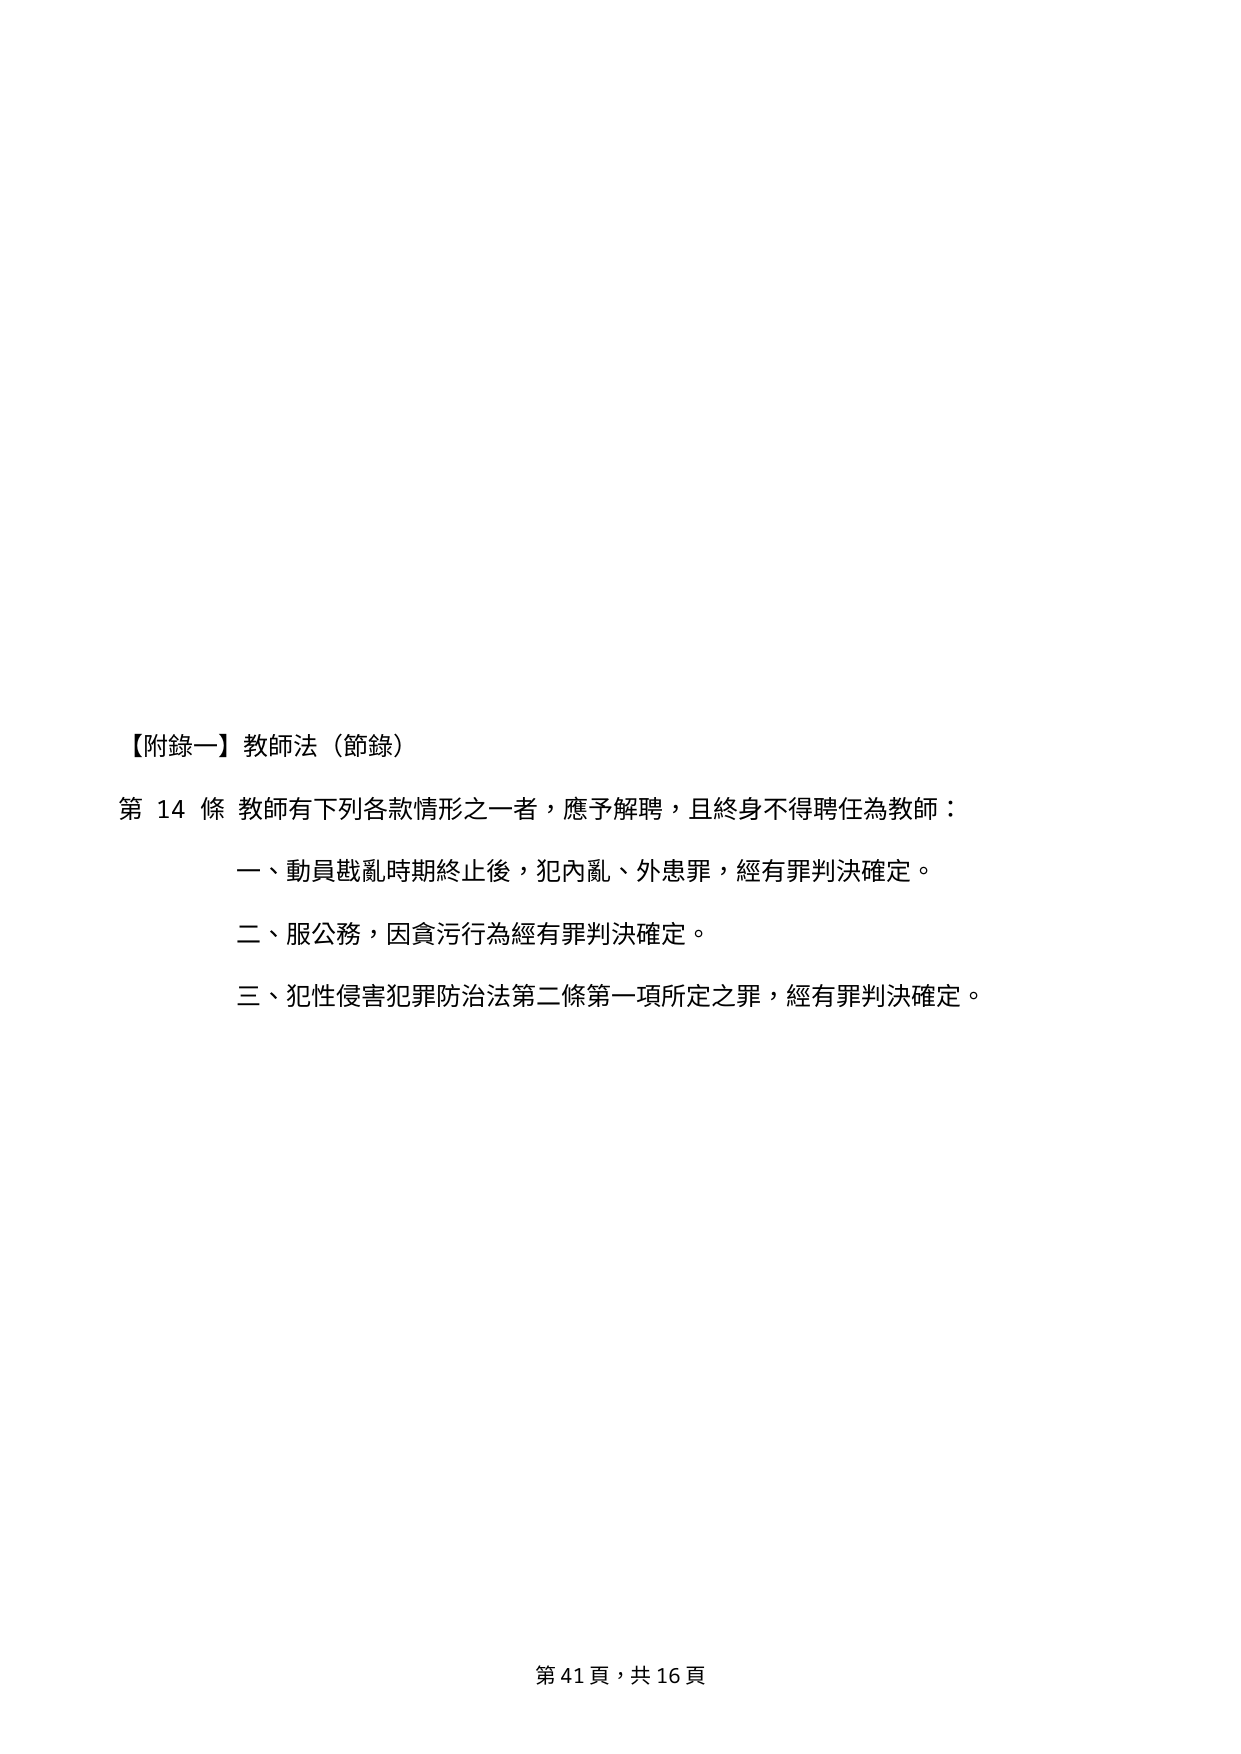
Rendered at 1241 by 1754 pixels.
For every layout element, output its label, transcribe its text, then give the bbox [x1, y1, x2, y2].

text 三、犯性侵害犯罪防治法第二條第一項所定之罪，經有罪判決確定。 [236, 953, 1122, 1016]
text 第 14 條 教師有下列各款情形之一者，應予解聘，且終身不得聘任為教師： [118, 766, 1122, 828]
text 【附錄一】教師法（節錄） [118, 703, 1122, 766]
text 一、動員戡亂時期終止後，犯內亂、外患罪，經有罪判決確定。 [236, 828, 1122, 891]
text 二、服公務，因貪污行為經有罪判決確定。 [236, 891, 1122, 953]
